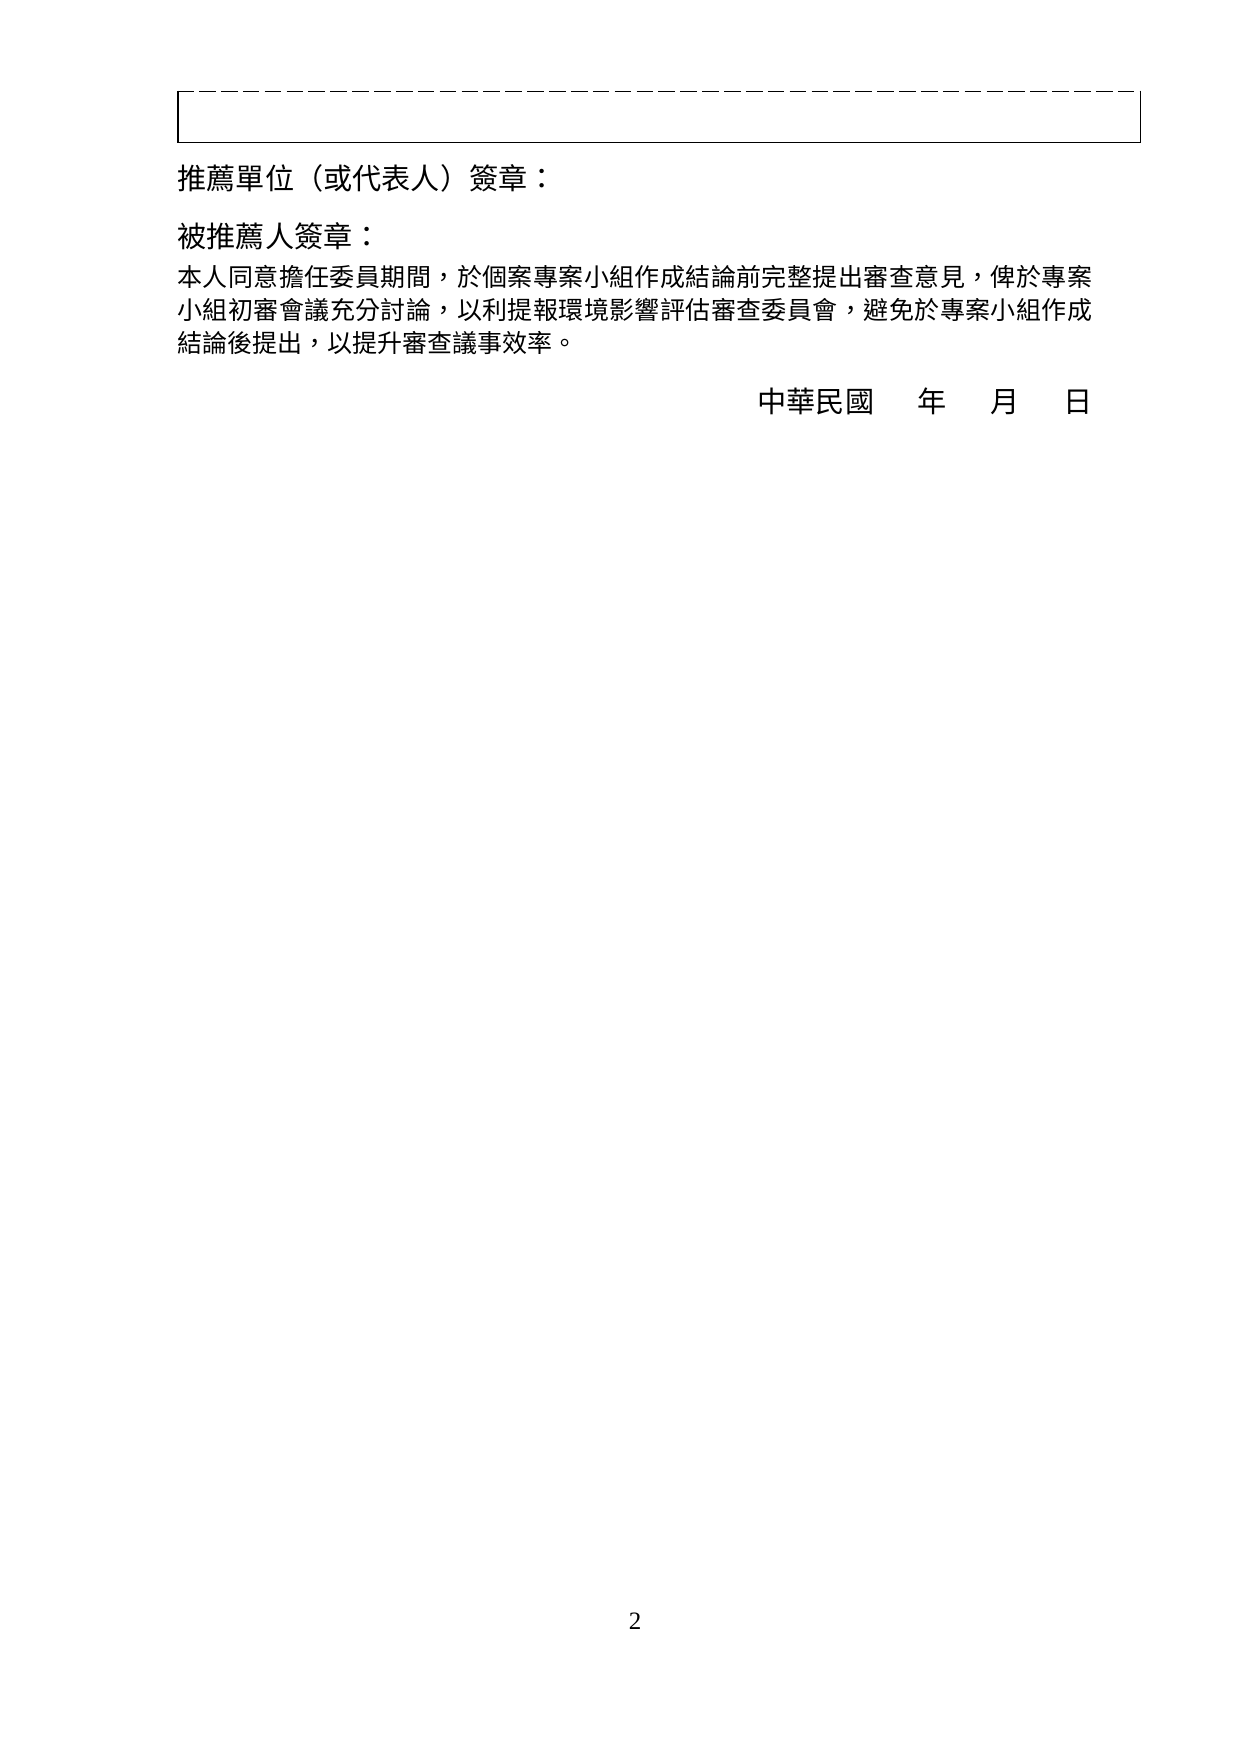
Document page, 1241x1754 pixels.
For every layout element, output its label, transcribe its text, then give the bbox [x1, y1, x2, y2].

text 推薦單位（或代表人）簽章： [177, 143, 1092, 201]
text 中華民國 年 月 日 [177, 378, 1092, 421]
table_cell [179, 91, 1140, 141]
text 被推薦人簽章： [177, 201, 1092, 259]
text 本人同意擔任委員期間，於個案專案小組作成結論前完整提出審查意見，俾於專案小組初審會議充分討論，以利提報環境影響評估審查委員會，避免於專案小組作成結論後提出，以提升審查議事效率。 [177, 259, 1093, 359]
